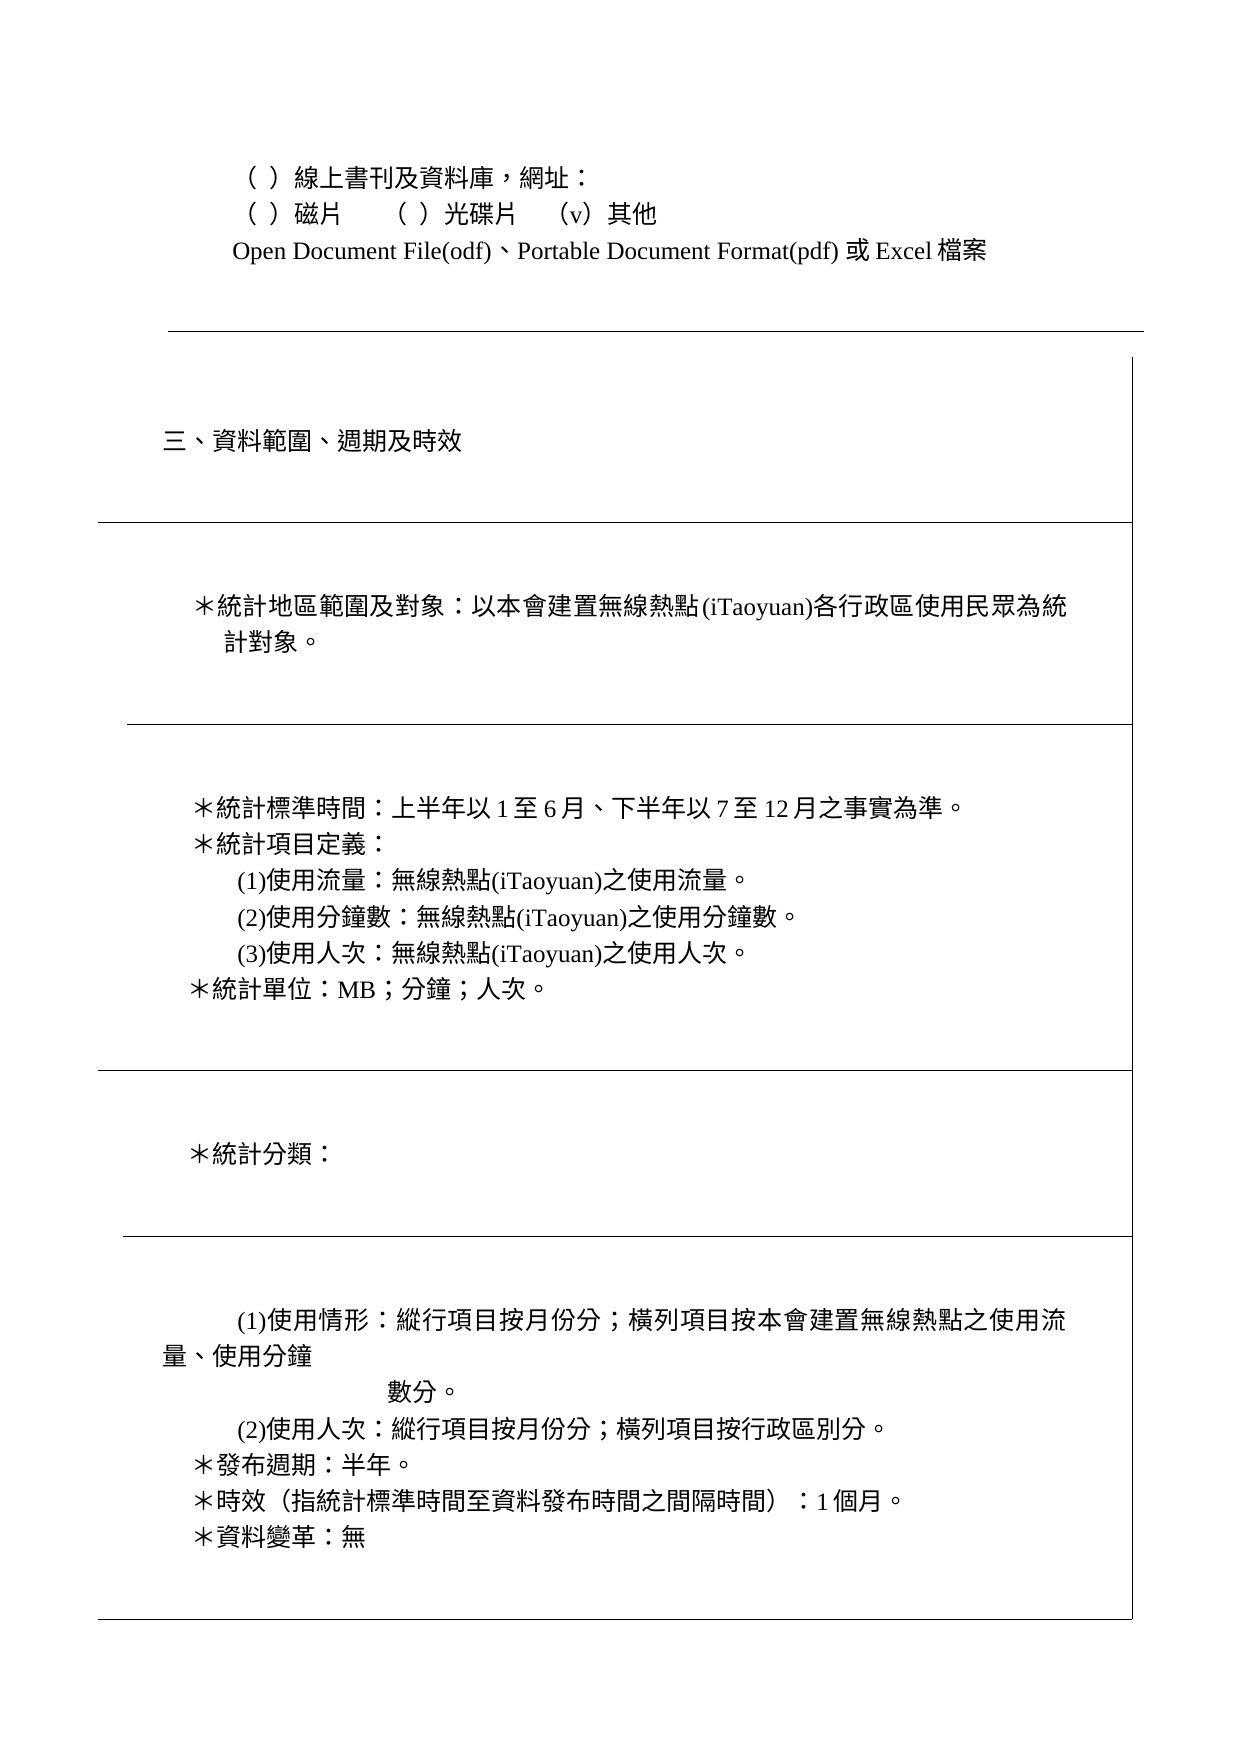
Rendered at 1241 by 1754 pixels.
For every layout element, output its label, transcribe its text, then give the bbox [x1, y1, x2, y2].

table_header （ ）線上書刊及資料庫，網址： （ ）磁片 （ ）光碟片 （v）其他 Open Document File(odf)、Portable Document Format(pdf) 或Excel檔案 三、資料範圍、週期及時效 ＊統計地區範圍及對象：以本會建置無線熱點(iTaoyuan)各行政區使用民眾為統計對象。 ＊統計標準時間：上半年以1至6月、下半年以7至12月之事實為準。 ＊統計項目定義： (1)使用流量：無線熱點(iTaoyuan)之使用流量。 (2)使用分鐘數：無線熱點(iTaoyuan)之使用分鐘數。 (3)使用人次：無線熱點(iTaoyuan)之使用人次。 ＊統計單位：MB；分鐘；人次。 ＊統計分類： (1)使用情形：縱行項目按月份分；橫列項目按本會建置無線熱點之使用流量、使用分鐘 數分。 (2)使用人次：縱行項目按月份分；橫列項目按行政區別分。 ＊發布週期：半年。 ＊時效（指統計標準時間至資料發布時間之間隔時間）：1個月。 ＊資料變革：無 [86, 94, 1144, 1619]
